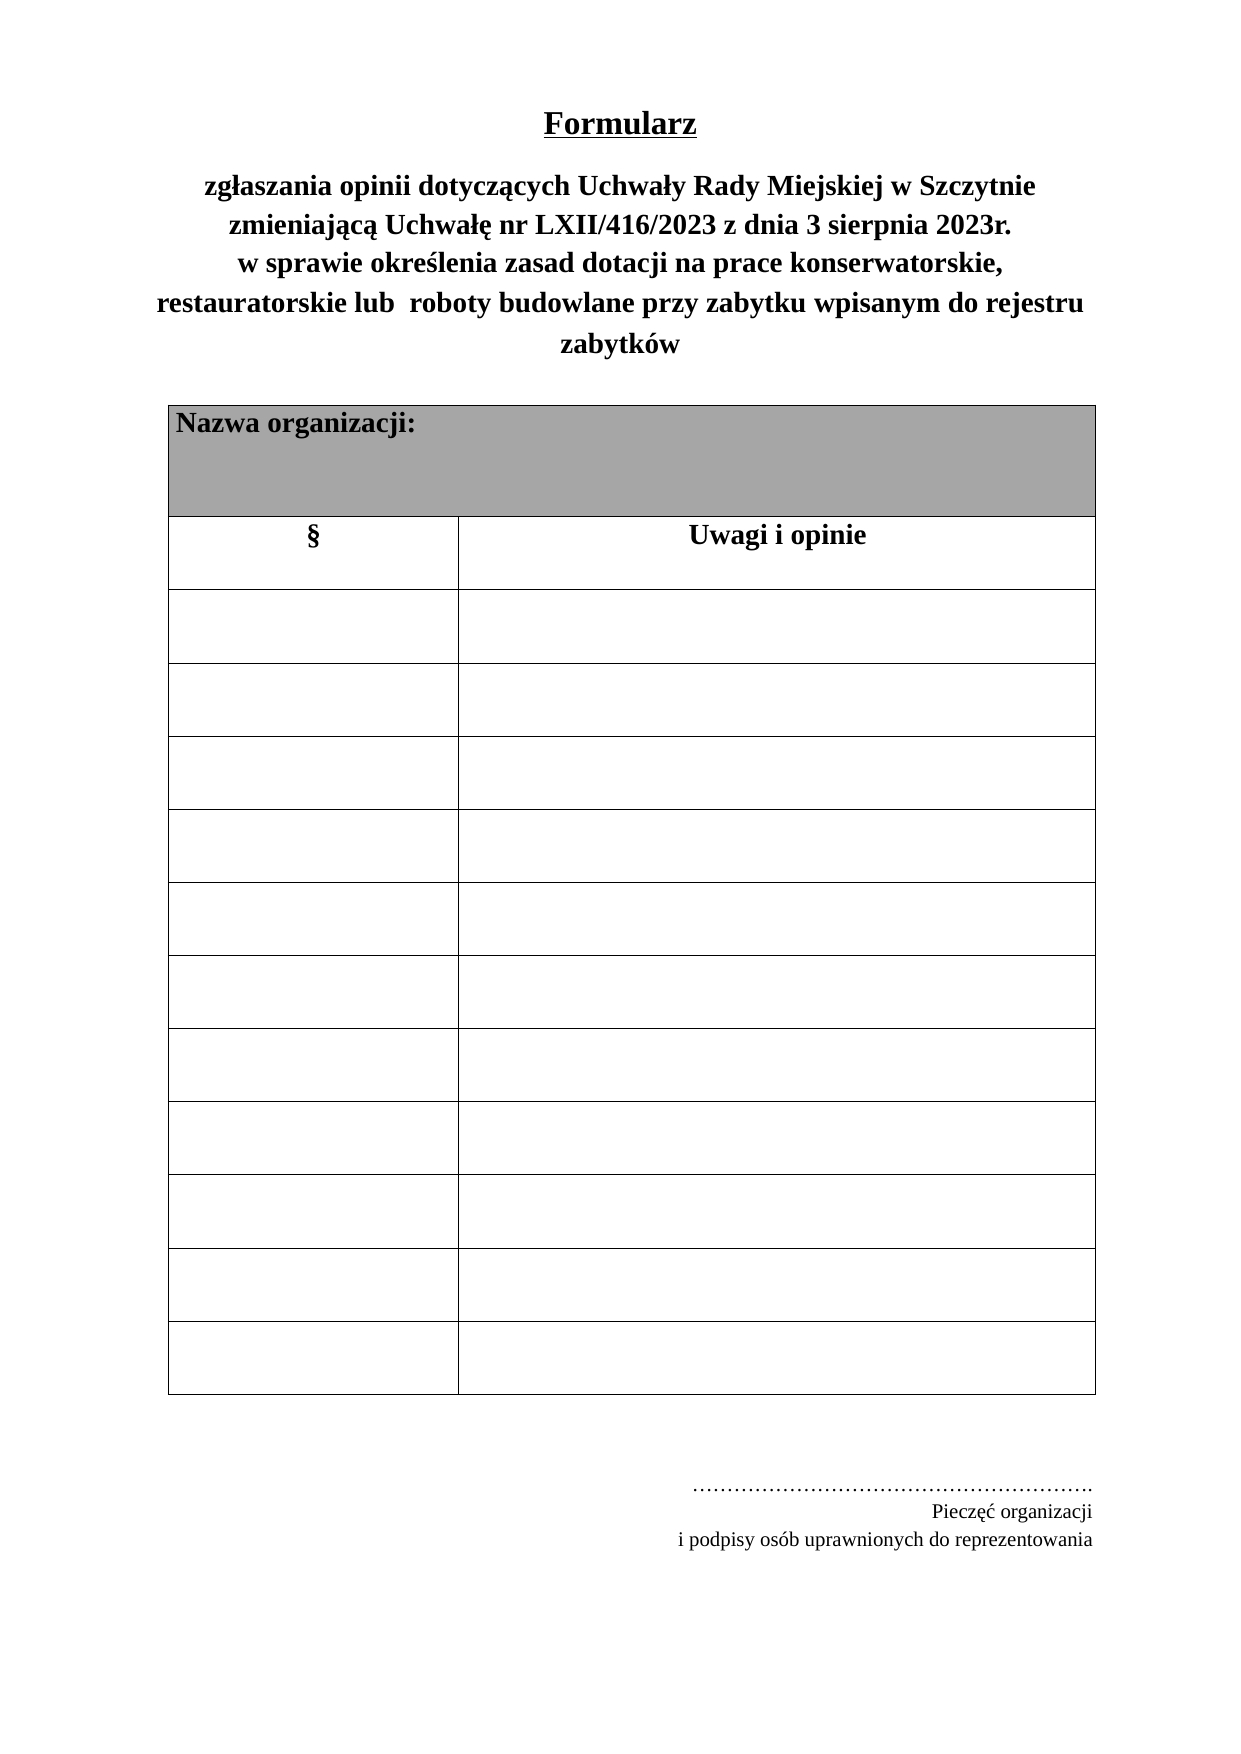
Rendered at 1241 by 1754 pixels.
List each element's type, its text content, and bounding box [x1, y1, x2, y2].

table_cell [169, 664, 458, 736]
table_cell [169, 810, 458, 882]
text Formularz [148, 103, 1093, 142]
table_cell [459, 664, 1095, 736]
table_cell [459, 1029, 1095, 1101]
table_header Nazwa organizacji: [169, 406, 1095, 516]
table_cell [459, 737, 1095, 809]
table_cell [169, 883, 458, 955]
table_cell [169, 1029, 458, 1101]
table_cell [169, 1322, 458, 1394]
table_cell [169, 737, 458, 809]
table_cell [459, 590, 1095, 662]
table_cell [459, 1175, 1095, 1247]
text zgłaszania opinii dotyczących Uchwały Rady Miejskiej w Szczytnie zmieniającą Uchwałę nr LXII/416/2023 z dnia 3 sierpnia 2023r. [148, 168, 1093, 240]
table_cell [459, 810, 1095, 882]
text …………………………………………………. [148, 1472, 1093, 1496]
table_cell [459, 1249, 1095, 1321]
text Pieczęć organizacji [148, 1499, 1093, 1523]
table_cell [459, 956, 1095, 1028]
table_cell [169, 1249, 458, 1321]
table_cell [459, 1322, 1095, 1394]
text w sprawie określenia zasad dotacji na prace konserwatorskie, restauratorskie lub roboty budowlane przy zabytku wpisanym do rejestru zabytków [148, 245, 1093, 359]
table_cell § [169, 517, 458, 589]
table_cell [169, 1102, 458, 1174]
table_cell [169, 590, 458, 662]
table_cell Uwagi i opinie [459, 517, 1095, 589]
table_cell [459, 1102, 1095, 1174]
table_cell [169, 1175, 458, 1247]
table_cell [459, 883, 1095, 955]
table_cell [169, 956, 458, 1028]
text i podpisy osób uprawnionych do reprezentowania [148, 1527, 1093, 1551]
